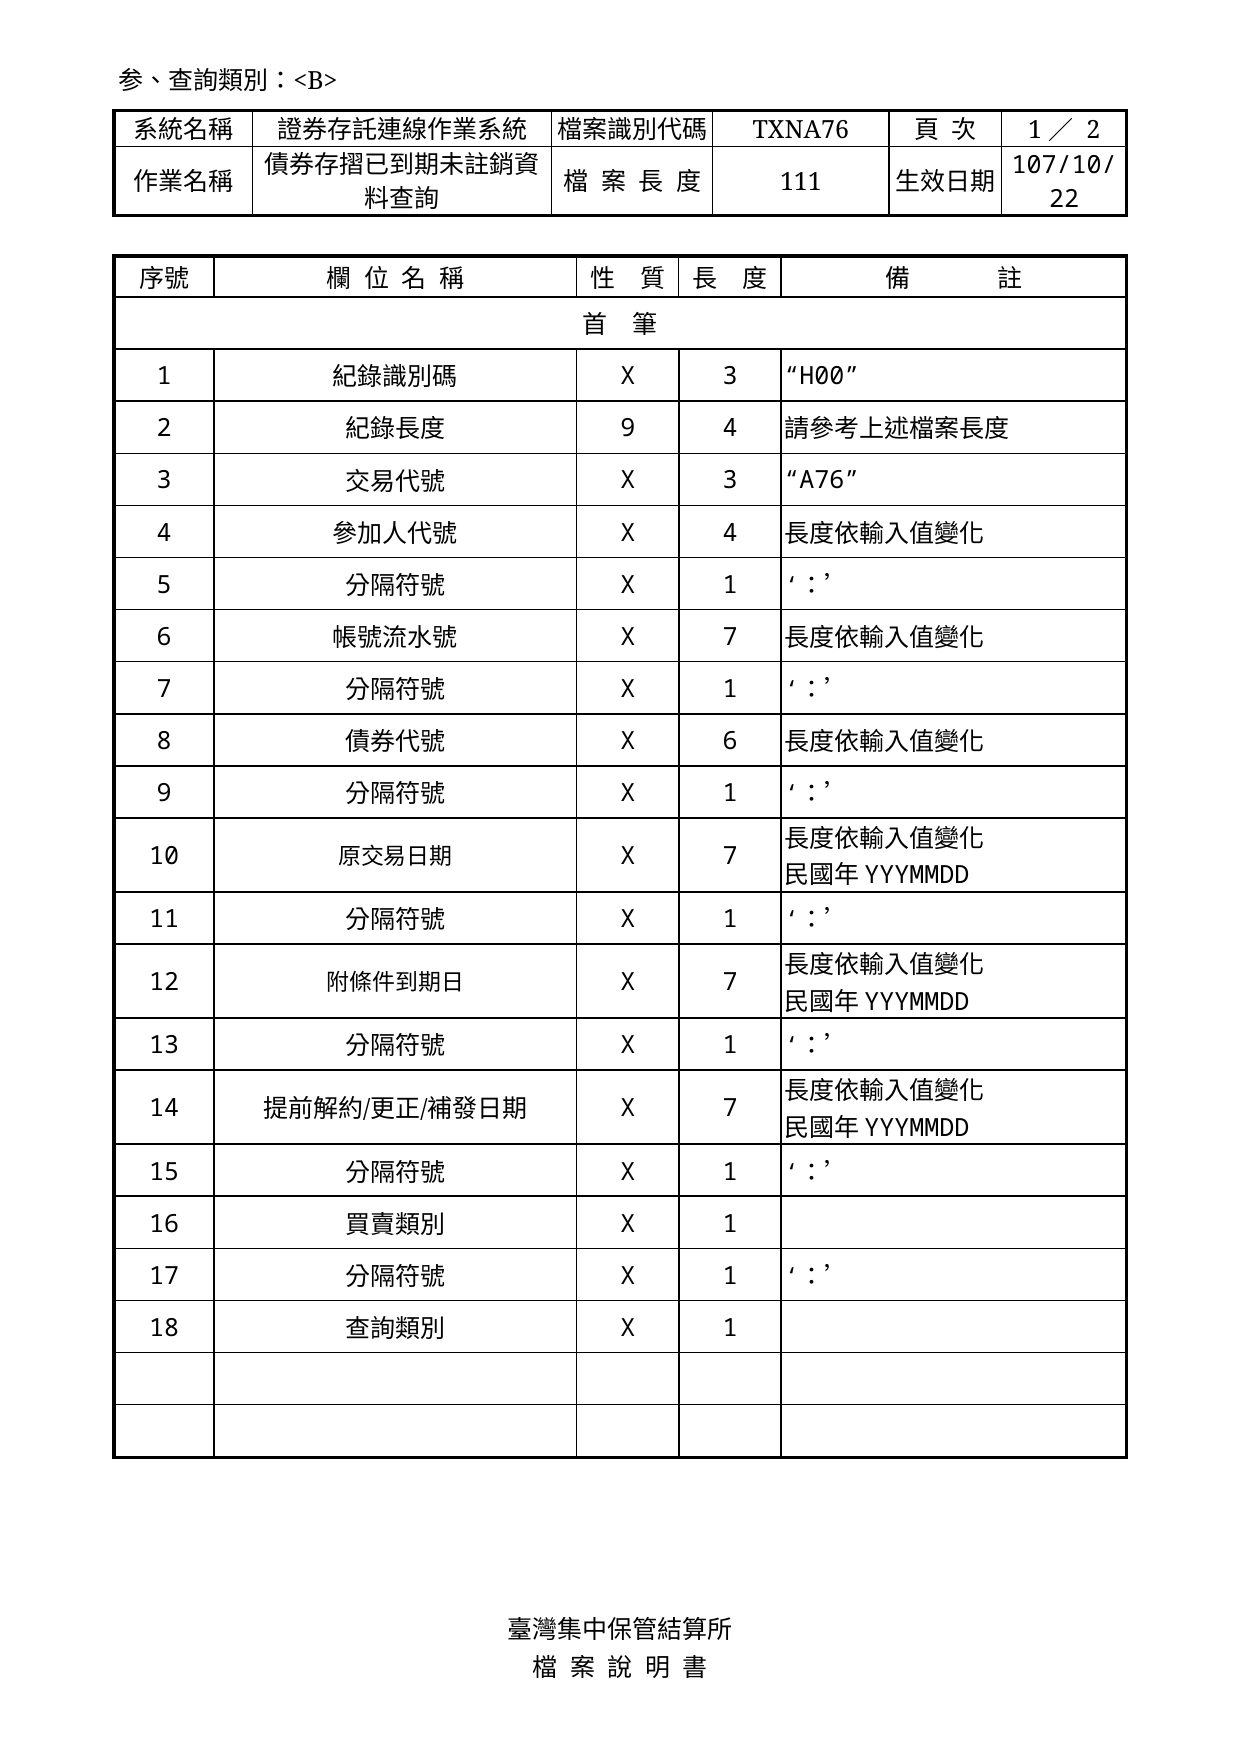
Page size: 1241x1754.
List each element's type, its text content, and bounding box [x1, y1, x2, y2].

table_cell 分隔符號 [215, 558, 576, 609]
table_cell [782, 1301, 1125, 1352]
table_cell 7 [680, 610, 780, 661]
table_cell 1 [680, 1197, 780, 1247]
table_cell 3 [680, 454, 780, 504]
table_cell 首 筆 [116, 298, 1125, 348]
table_cell 1 [680, 1249, 780, 1299]
table_cell 1 [116, 350, 213, 400]
table_cell 10 [116, 819, 213, 891]
table_cell ‘：’ [782, 558, 1125, 609]
table_cell 107/10/22 [1002, 147, 1125, 214]
table_cell 債券代號 [215, 715, 576, 765]
table_cell X [577, 945, 678, 1017]
table_cell 長度依輸入值變化 [782, 715, 1125, 765]
table_cell 11 [116, 893, 213, 943]
table_cell 分隔符號 [215, 1019, 576, 1069]
table_cell 1 [680, 1019, 780, 1069]
table_cell 12 [116, 945, 213, 1017]
table_header TXNA76 [713, 112, 888, 146]
table_cell [680, 1353, 780, 1404]
table_cell [680, 1405, 780, 1456]
text 臺灣集中保管結算所 [118, 1609, 1122, 1646]
table_cell [116, 1353, 213, 1404]
table_cell ‘：’ [782, 1019, 1125, 1069]
table_cell 9 [577, 402, 678, 452]
table_cell X [577, 1145, 678, 1195]
table_cell 生效日期 [890, 147, 1001, 214]
table_cell 分隔符號 [215, 1249, 576, 1299]
table_cell [215, 1405, 576, 1456]
table_cell 3 [680, 350, 780, 400]
table_cell 紀錄長度 [215, 402, 576, 452]
table_header 1 ／ 2 [1002, 112, 1125, 146]
table_header 欄 位 名 稱 [215, 258, 576, 296]
table_cell 長度依輸入值變化 [782, 506, 1125, 557]
table_cell 長度依輸入值變化 民國年YYYMMDD [782, 945, 1125, 1017]
table_header 長 度 [679, 258, 780, 296]
table_header 系統名稱 [116, 112, 252, 146]
table_cell 1 [680, 767, 780, 817]
table_cell 1 [680, 1301, 780, 1352]
table_cell 分隔符號 [215, 662, 576, 713]
table_cell 買賣類別 [215, 1197, 576, 1247]
text 檔 案 說 明 書 [118, 1646, 1122, 1684]
table_cell 4 [116, 506, 213, 557]
table_cell 作業名稱 [116, 147, 252, 214]
table_cell 債券存摺已到期未註銷資料查詢 [253, 147, 551, 214]
table_cell ‘：’ [782, 767, 1125, 817]
table_cell X [577, 893, 678, 943]
table_cell [215, 1353, 576, 1404]
table_cell [782, 1353, 1125, 1404]
table_cell 1 [680, 1145, 780, 1195]
table_cell X [577, 350, 678, 400]
table_cell X [577, 1301, 678, 1352]
table_cell 8 [116, 715, 213, 765]
table_cell 15 [116, 1145, 213, 1195]
table_cell 7 [680, 819, 780, 891]
table_cell X [577, 1019, 678, 1069]
table_cell 檔 案 長 度 [552, 147, 712, 214]
table_cell 1 [680, 893, 780, 943]
table_cell 1 [680, 558, 780, 609]
table_cell 查詢類別 [215, 1301, 576, 1352]
table_cell X [577, 1249, 678, 1299]
table_cell 分隔符號 [215, 1145, 576, 1195]
table_header 性 質 [577, 258, 678, 296]
table_cell 13 [116, 1019, 213, 1069]
table_cell 7 [680, 1071, 780, 1143]
table_cell 原交易日期 [215, 819, 576, 891]
table_cell “H00” [782, 350, 1125, 400]
table_cell X [577, 506, 678, 557]
table_cell 7 [116, 662, 213, 713]
table_cell 5 [116, 558, 213, 609]
table_cell 長度依輸入值變化 民國年YYYMMDD [782, 1071, 1125, 1143]
table_cell ‘：’ [782, 1249, 1125, 1299]
table_cell [577, 1405, 678, 1456]
table_header 序號 [116, 258, 213, 296]
table_cell [577, 1353, 678, 1404]
table_cell [782, 1405, 1125, 1456]
table_cell 分隔符號 [215, 893, 576, 943]
table_cell 14 [116, 1071, 213, 1143]
table_cell ‘：’ [782, 893, 1125, 943]
table_cell 長度依輸入值變化 [782, 610, 1125, 661]
table_cell X [577, 1197, 678, 1247]
table_header 頁 次 [890, 112, 1001, 146]
table_header 證券存託連線作業系統 [253, 112, 551, 146]
table_cell X [577, 767, 678, 817]
table_cell ‘：’ [782, 662, 1125, 713]
table_cell 請參考上述檔案長度 [782, 402, 1125, 452]
table_cell 3 [116, 454, 213, 504]
table_cell 111 [713, 147, 888, 214]
table_cell 紀錄識別碼 [215, 350, 576, 400]
table_cell 長度依輸入值變化 民國年YYYMMDD [782, 819, 1125, 891]
table_cell X [577, 715, 678, 765]
table_cell “A76” [782, 454, 1125, 504]
table_cell ‘：’ [782, 1145, 1125, 1195]
table_cell [782, 1197, 1125, 1247]
table_cell 7 [680, 945, 780, 1017]
table_cell 附條件到期日 [215, 945, 576, 1017]
table_cell 參加人代號 [215, 506, 576, 557]
table_cell 6 [116, 610, 213, 661]
table_cell X [577, 610, 678, 661]
table_cell X [577, 558, 678, 609]
table_cell X [577, 662, 678, 713]
table_cell 交易代號 [215, 454, 576, 504]
table_cell 16 [116, 1197, 213, 1247]
table_cell 18 [116, 1301, 213, 1352]
table_cell X [577, 819, 678, 891]
table_cell 分隔符號 [215, 767, 576, 817]
table_cell 1 [680, 662, 780, 713]
table_cell 提前解約/更正/補發日期 [215, 1071, 576, 1143]
table_cell 6 [680, 715, 780, 765]
text 参、查詢類別：<B> [118, 59, 1122, 97]
table_cell 4 [680, 506, 780, 557]
table_cell X [577, 454, 678, 504]
table_header 備 註 [782, 258, 1125, 296]
table_cell 4 [680, 402, 780, 452]
table_cell 9 [116, 767, 213, 817]
table_header 檔案識別代碼 [552, 112, 712, 146]
table_cell [116, 1405, 213, 1456]
table_cell 17 [116, 1249, 213, 1299]
table_cell 2 [116, 402, 213, 452]
table_cell X [577, 1071, 678, 1143]
table_cell 帳號流水號 [215, 610, 576, 661]
